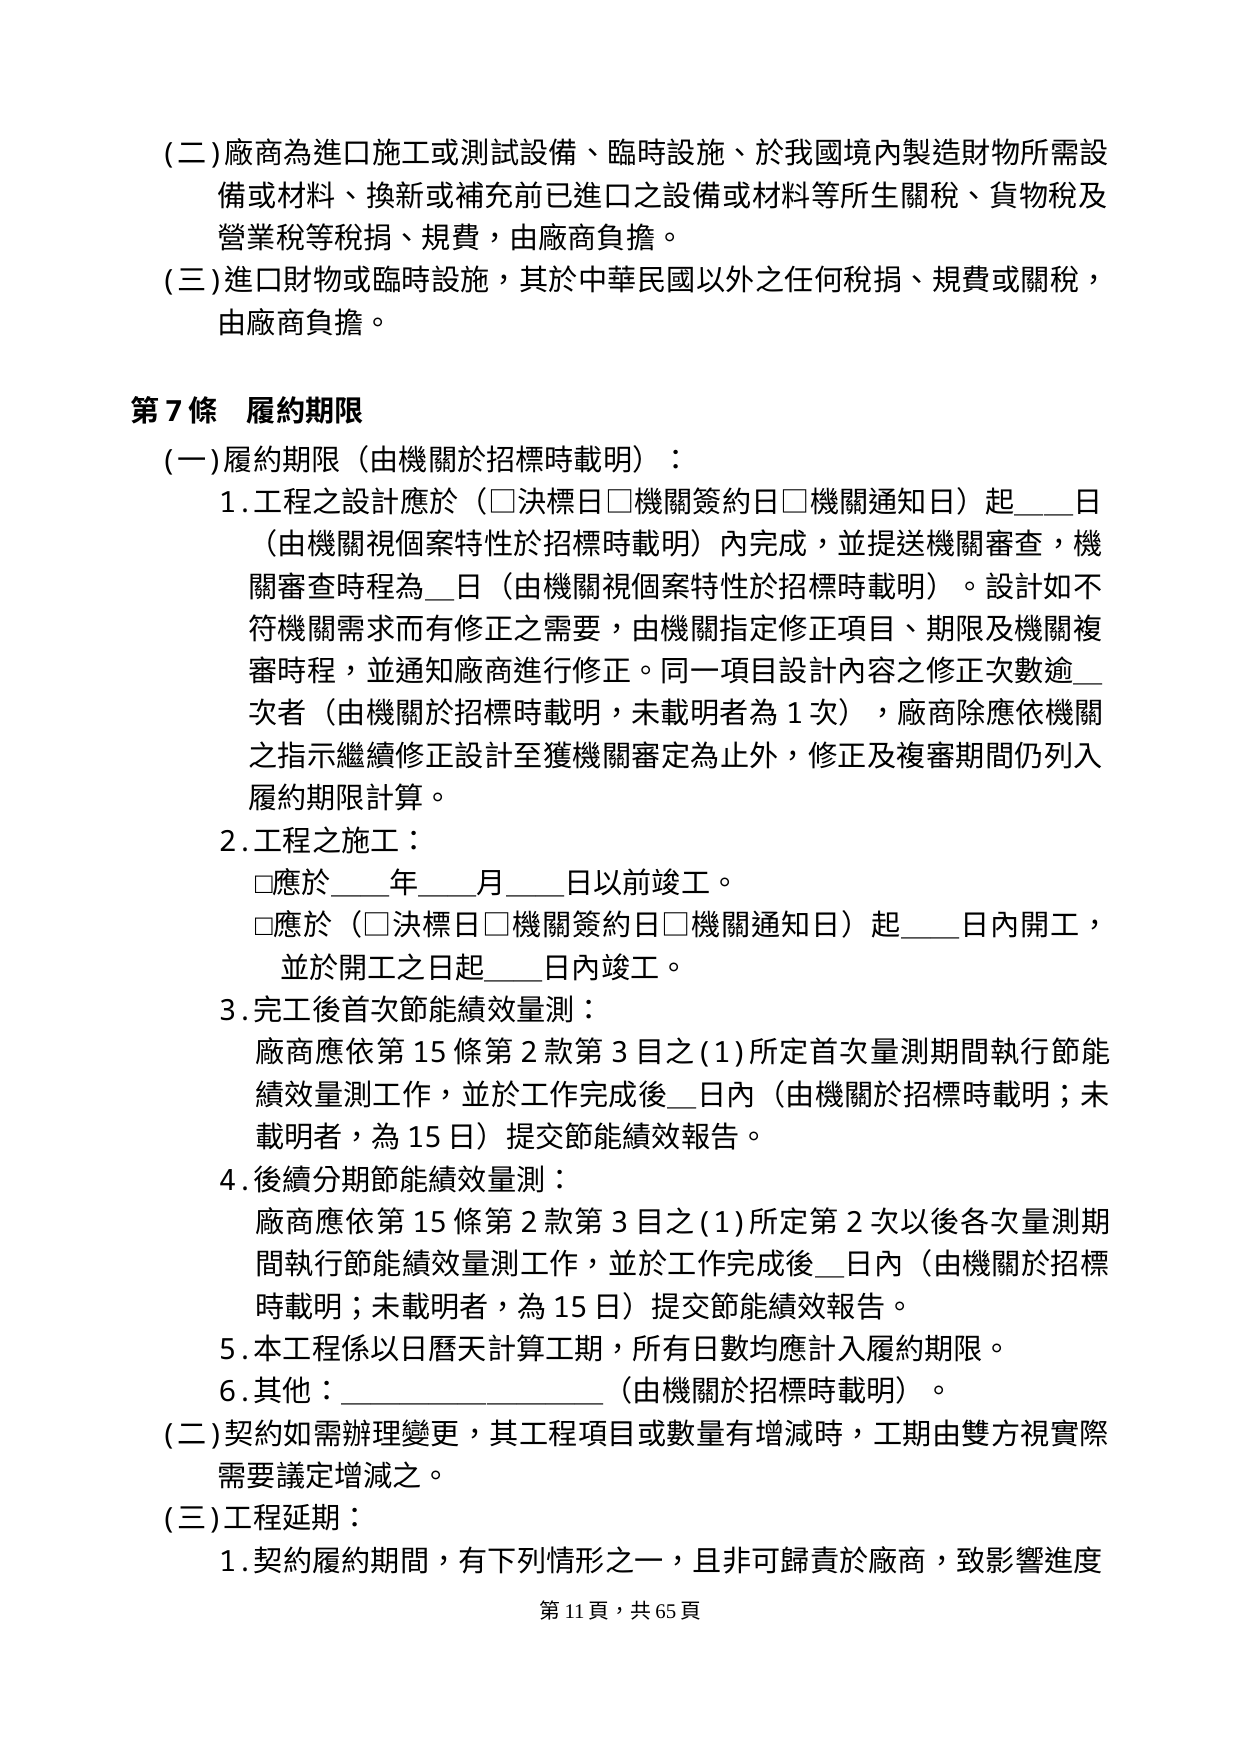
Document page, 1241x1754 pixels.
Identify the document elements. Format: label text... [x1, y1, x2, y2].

text 5.本工程係以日曆天計算工期，所有日數均應計入履約期限。 [218, 1326, 1104, 1368]
text (三)進口財物或臨時設施，其於中華民國以外之任何稅捐、規費或關稅，由廠商負擔。 [159, 257, 1110, 342]
text (一)履約期限（由機關於招標時載明）： [159, 436, 1110, 478]
text (二)契約如需辦理變更，其工程項目或數量有增減時，工期由雙方視實際需要議定增減之。 [159, 1410, 1110, 1495]
text 2.工程之施工： [218, 817, 1104, 859]
text (三)工程延期： [159, 1495, 1110, 1537]
text □應於（□決標日□機關簽約日□機關通知日）起＿＿日內開工，並於開工之日起＿＿日內竣工。 [255, 902, 1110, 987]
text 1.契約履約期間，有下列情形之一，且非可歸責於廠商，致影響進度網圖要徑作業之進行，而需展延工期者，廠商應於事故發生或消滅後，＿日內（由機關於招標時載明；未載明者，為7日）通知機關、＿日內（由機關於招標時載明；未載明者，為45日）檢具事證，以書面向機關申請展延工期。機關得審酌其情形後，以書面同意延長履約期限，不計算逾期違約金。其事由未達半日者，以半日計；逾半日未達1日者，以1日計。 [218, 1537, 1104, 1580]
text □應於＿＿年＿＿月＿＿日以前竣工。 [255, 859, 1110, 902]
text 3.完工後首次節能績效量測： [218, 987, 1104, 1029]
text 1.工程之設計應於（□決標日□機關簽約日□機關通知日）起＿＿日（由機關視個案特性於招標時載明）內完成，並提送機關審查，機關審查時程為＿日（由機關視個案特性於招標時載明）。設計如不符機關需求而有修正之需要，由機關指定修正項目、期限及機關複審時程，並通知廠商進行修正。同一項目設計內容之修正次數逾＿次者（由機關於招標時載明，未載明者為1次），廠商除應依機關之指示繼續修正設計至獲機關審定為止外，修正及複審期間仍列入履約期限計算。 [218, 478, 1104, 817]
text 廠商應依第15條第2款第3目之(1)所定首次量測期間執行節能績效量測工作，並於工作完成後＿日內（由機關於招標時載明；未載明者，為15日）提交節能績效報告。 [255, 1029, 1110, 1156]
text 第7條 履約期限 [130, 387, 1110, 430]
text 6.其他：＿＿＿＿＿＿＿＿＿（由機關於招標時載明）。 [218, 1368, 1104, 1410]
text 廠商應依第15條第2款第3目之(1)所定第2次以後各次量測期間執行節能績效量測工作，並於工作完成後＿日內（由機關於招標時載明；未載明者，為15日）提交節能績效報告。 [255, 1198, 1110, 1326]
text 4.後續分期節能績效量測： [218, 1156, 1104, 1198]
text (二)廠商為進口施工或測試設備、臨時設施、於我國境內製造財物所需設備或材料、換新或補充前已進口之設備或材料等所生關稅、貨物稅及營業稅等稅捐、規費，由廠商負擔。 [159, 130, 1110, 257]
